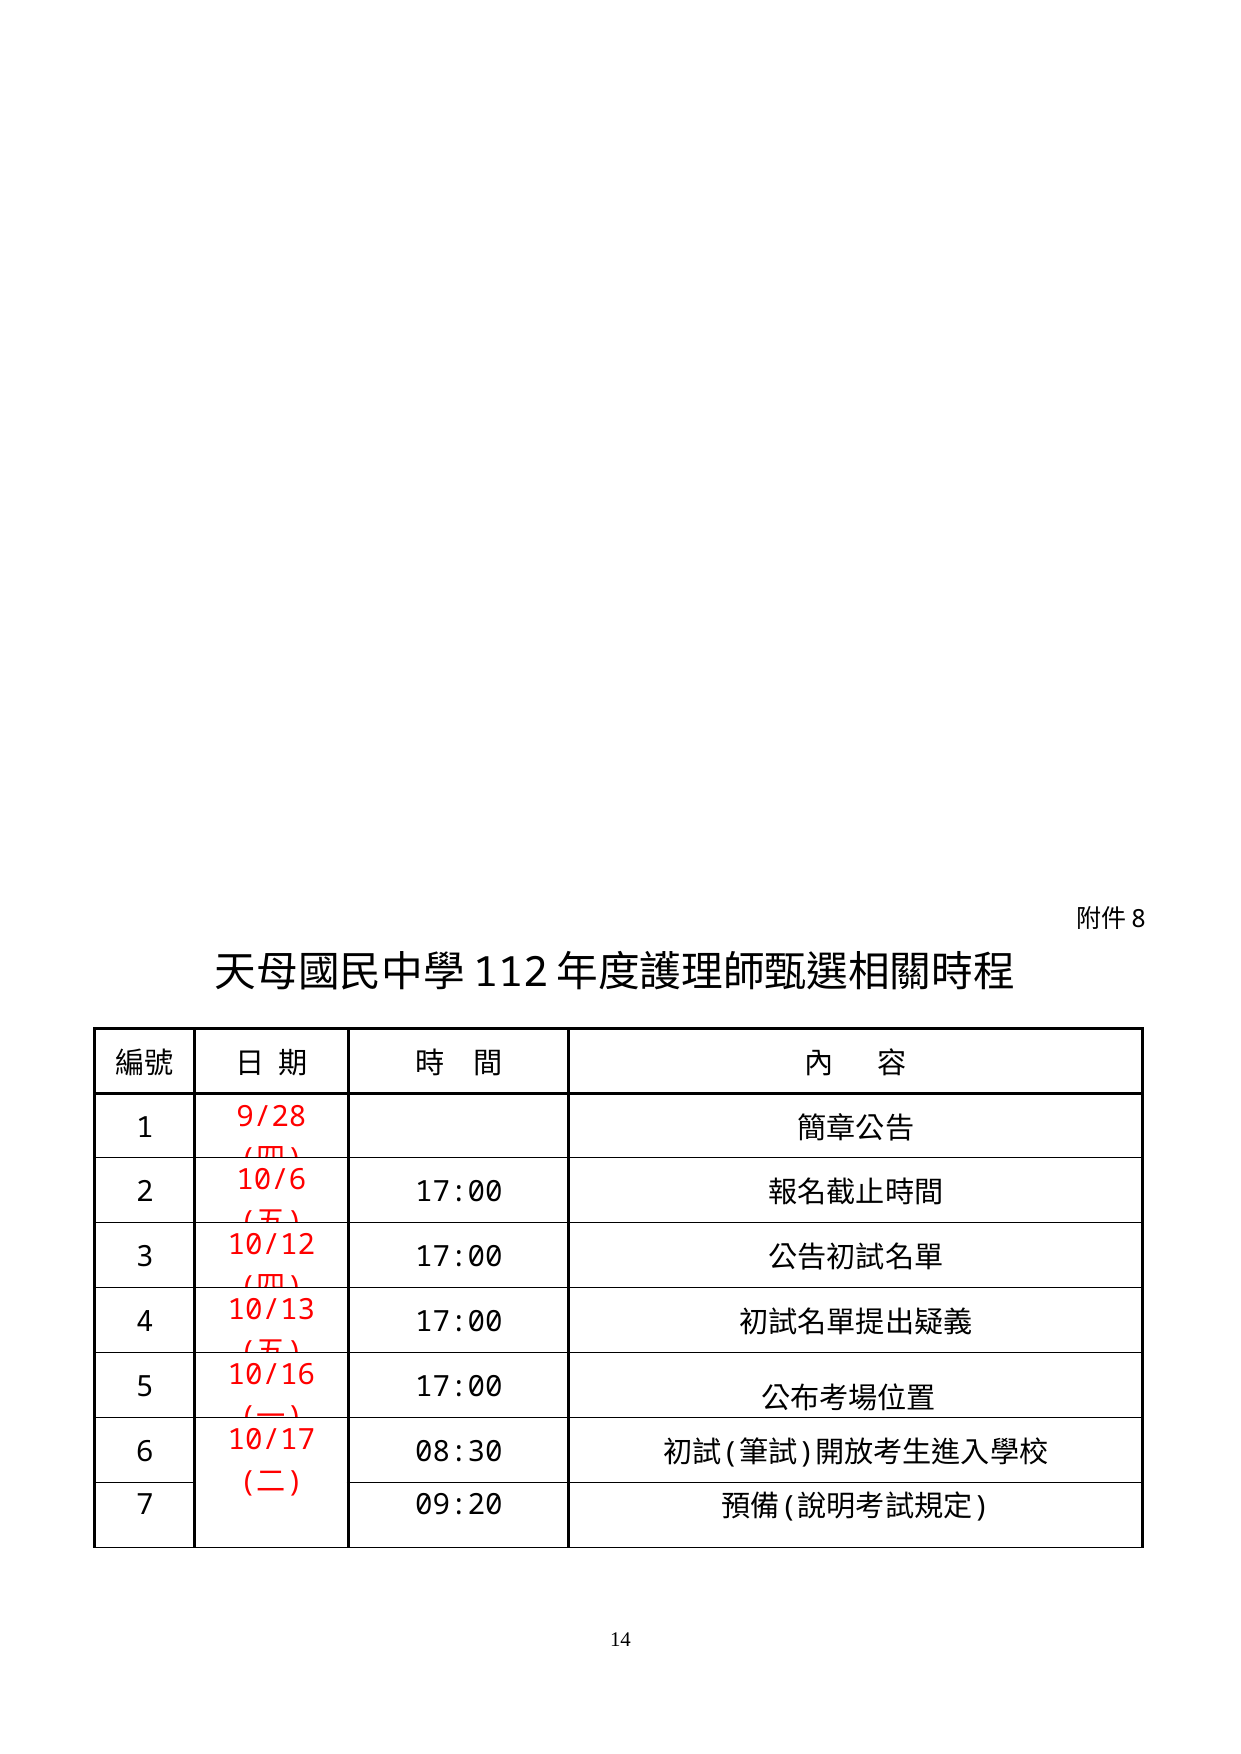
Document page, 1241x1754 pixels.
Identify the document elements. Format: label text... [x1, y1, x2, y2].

table_cell 報名截止時間 [570, 1158, 1141, 1222]
table_header 時 間 [350, 1030, 567, 1092]
table_cell 3 [96, 1223, 193, 1287]
table_header 日 期 [196, 1030, 347, 1092]
table_cell 10/16(一) [196, 1353, 347, 1417]
table_cell 10/13(五) [196, 1288, 347, 1352]
table_cell [350, 1095, 567, 1157]
table_cell 1 [96, 1095, 193, 1157]
table_cell 2 [96, 1158, 193, 1222]
table_cell 17:00 [350, 1353, 567, 1417]
table_cell 6 [96, 1418, 193, 1482]
table_cell 公布考場位置 [570, 1353, 1141, 1417]
table_cell 7 [96, 1483, 193, 1547]
table_cell 9/28(四) [196, 1095, 347, 1157]
table_cell 10/17(二) [196, 1418, 347, 1547]
table_cell 17:00 [350, 1158, 567, 1222]
table_header 編號 [96, 1030, 193, 1092]
table_cell 09:20 [350, 1483, 567, 1547]
table_cell 4 [96, 1288, 193, 1352]
table_cell 初試名單提出疑義 [570, 1288, 1141, 1352]
table_cell 08:30 [350, 1418, 567, 1482]
text 附件8 [94, 875, 1146, 938]
table_cell 簡章公告 [570, 1095, 1141, 1157]
table_cell 公告初試名單 [570, 1223, 1141, 1287]
table_cell 初試(筆試)開放考生進入學校 [570, 1418, 1141, 1482]
table_cell 17:00 [350, 1223, 567, 1287]
table_cell 10/6(五) [196, 1158, 347, 1222]
table_header 內 容 [570, 1030, 1141, 1092]
table_cell 預備(說明考試規定) [570, 1483, 1141, 1547]
text 天母國民中學112年度護理師甄選相關時程 [132, 938, 1097, 998]
table_cell 5 [96, 1353, 193, 1417]
table_cell 10/12(四) [196, 1223, 347, 1287]
table_cell 17:00 [350, 1288, 567, 1352]
